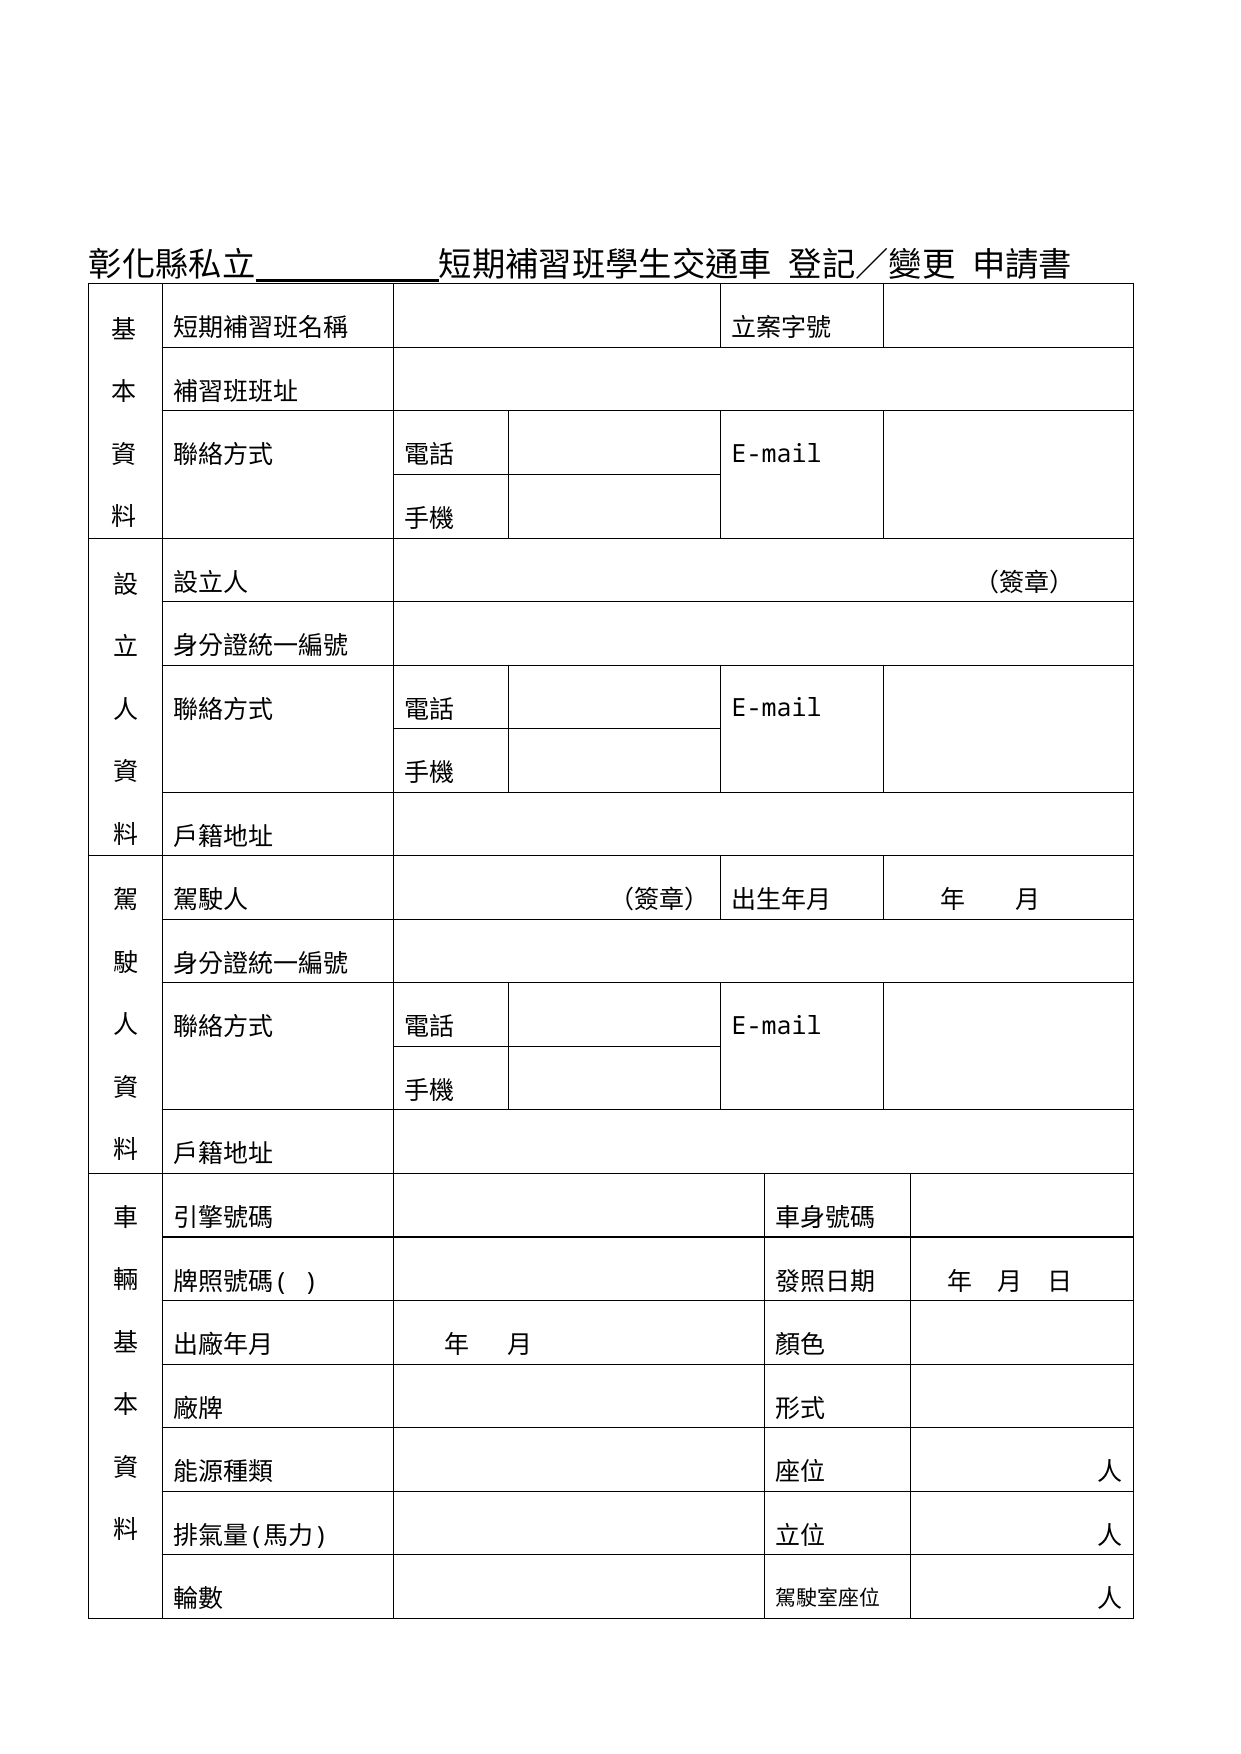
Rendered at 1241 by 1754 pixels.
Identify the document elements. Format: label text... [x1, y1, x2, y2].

table_cell 聯絡方式 [163, 983, 393, 1109]
table_cell [509, 666, 720, 728]
table_cell 能源種類 [163, 1428, 393, 1491]
table_cell 手機 [394, 475, 508, 537]
table_cell [509, 411, 720, 474]
table_cell [884, 411, 1133, 537]
table_cell 車 輛 基 本 資 料 [89, 1174, 162, 1618]
table_cell [394, 1428, 764, 1491]
table_header 立案字號 [721, 284, 883, 347]
table_cell [394, 920, 1133, 982]
table_cell [509, 1047, 720, 1109]
table_header [884, 284, 1133, 347]
table_cell [394, 793, 1133, 855]
table_cell [394, 348, 1133, 410]
table_header 基本資料 [89, 284, 162, 537]
table_cell 人 [911, 1428, 1133, 1491]
table_cell 車身號碼 [765, 1174, 910, 1236]
table_cell 引擎號碼 [163, 1174, 393, 1236]
table_cell E-mail [721, 983, 883, 1109]
table_cell 駕駛人 [163, 856, 393, 919]
table_cell [509, 475, 720, 537]
table_cell [911, 1301, 1133, 1363]
table_cell （簽章） [394, 539, 1133, 601]
table_cell 設立人 [163, 539, 393, 601]
table_cell 身分證統一編號 [163, 602, 393, 664]
table_cell [884, 983, 1133, 1109]
table_cell 年 月 [884, 856, 1133, 919]
table_cell [911, 1174, 1133, 1236]
table_cell （簽章） [394, 856, 720, 919]
table_cell 牌照號碼( ) [163, 1238, 393, 1300]
table_cell 出廠年月 [163, 1301, 393, 1363]
table_header 短期補習班名稱 [163, 284, 393, 347]
table_cell [394, 1110, 1133, 1173]
table_header [394, 284, 720, 347]
table_cell [394, 1555, 764, 1618]
table_cell 聯絡方式 [163, 666, 393, 792]
text 彰化縣私立 短期補習班學生交通車 登記／變更 申請書 [89, 221, 1152, 283]
table_cell E-mail [721, 411, 883, 537]
table_cell 設立人資料 [89, 539, 162, 855]
table_cell 排氣量(馬力) [163, 1492, 393, 1554]
table_cell 廠牌 [163, 1365, 393, 1427]
table_cell 座位 [765, 1428, 910, 1491]
table_cell [884, 666, 1133, 792]
table_cell [394, 1365, 764, 1427]
table_cell 戶籍地址 [163, 1110, 393, 1173]
table_cell 形式 [765, 1365, 910, 1427]
table_cell 人 [911, 1555, 1133, 1618]
table_cell [394, 1174, 764, 1236]
table_cell 顏色 [765, 1301, 910, 1363]
table_cell [394, 1238, 764, 1300]
table_cell 身分證統一編號 [163, 920, 393, 982]
table_cell [509, 983, 720, 1046]
table_cell E-mail [721, 666, 883, 792]
table_cell 手機 [394, 1047, 508, 1109]
table_cell 年 月 [394, 1301, 764, 1363]
table_cell 出生年月 [721, 856, 883, 919]
table_cell 人 [911, 1492, 1133, 1554]
table_cell 電話 [394, 983, 508, 1046]
table_cell 戶籍地址 [163, 793, 393, 855]
table_cell 補習班班址 [163, 348, 393, 410]
table_cell 立位 [765, 1492, 910, 1554]
table_cell 電話 [394, 666, 508, 728]
table_cell [911, 1365, 1133, 1427]
table_cell 年 月 日 [911, 1238, 1133, 1300]
table_cell 聯絡方式 [163, 411, 393, 537]
table_cell 發照日期 [765, 1238, 910, 1300]
table_cell 駕 駛 人資料 [89, 856, 162, 1173]
table_cell 電話 [394, 411, 508, 474]
table_cell [394, 1492, 764, 1554]
table_cell 輪數 [163, 1555, 393, 1618]
table_cell 駕駛室座位 [765, 1555, 910, 1618]
table_cell [509, 729, 720, 792]
table_cell 手機 [394, 729, 508, 792]
table_cell [394, 602, 1133, 664]
